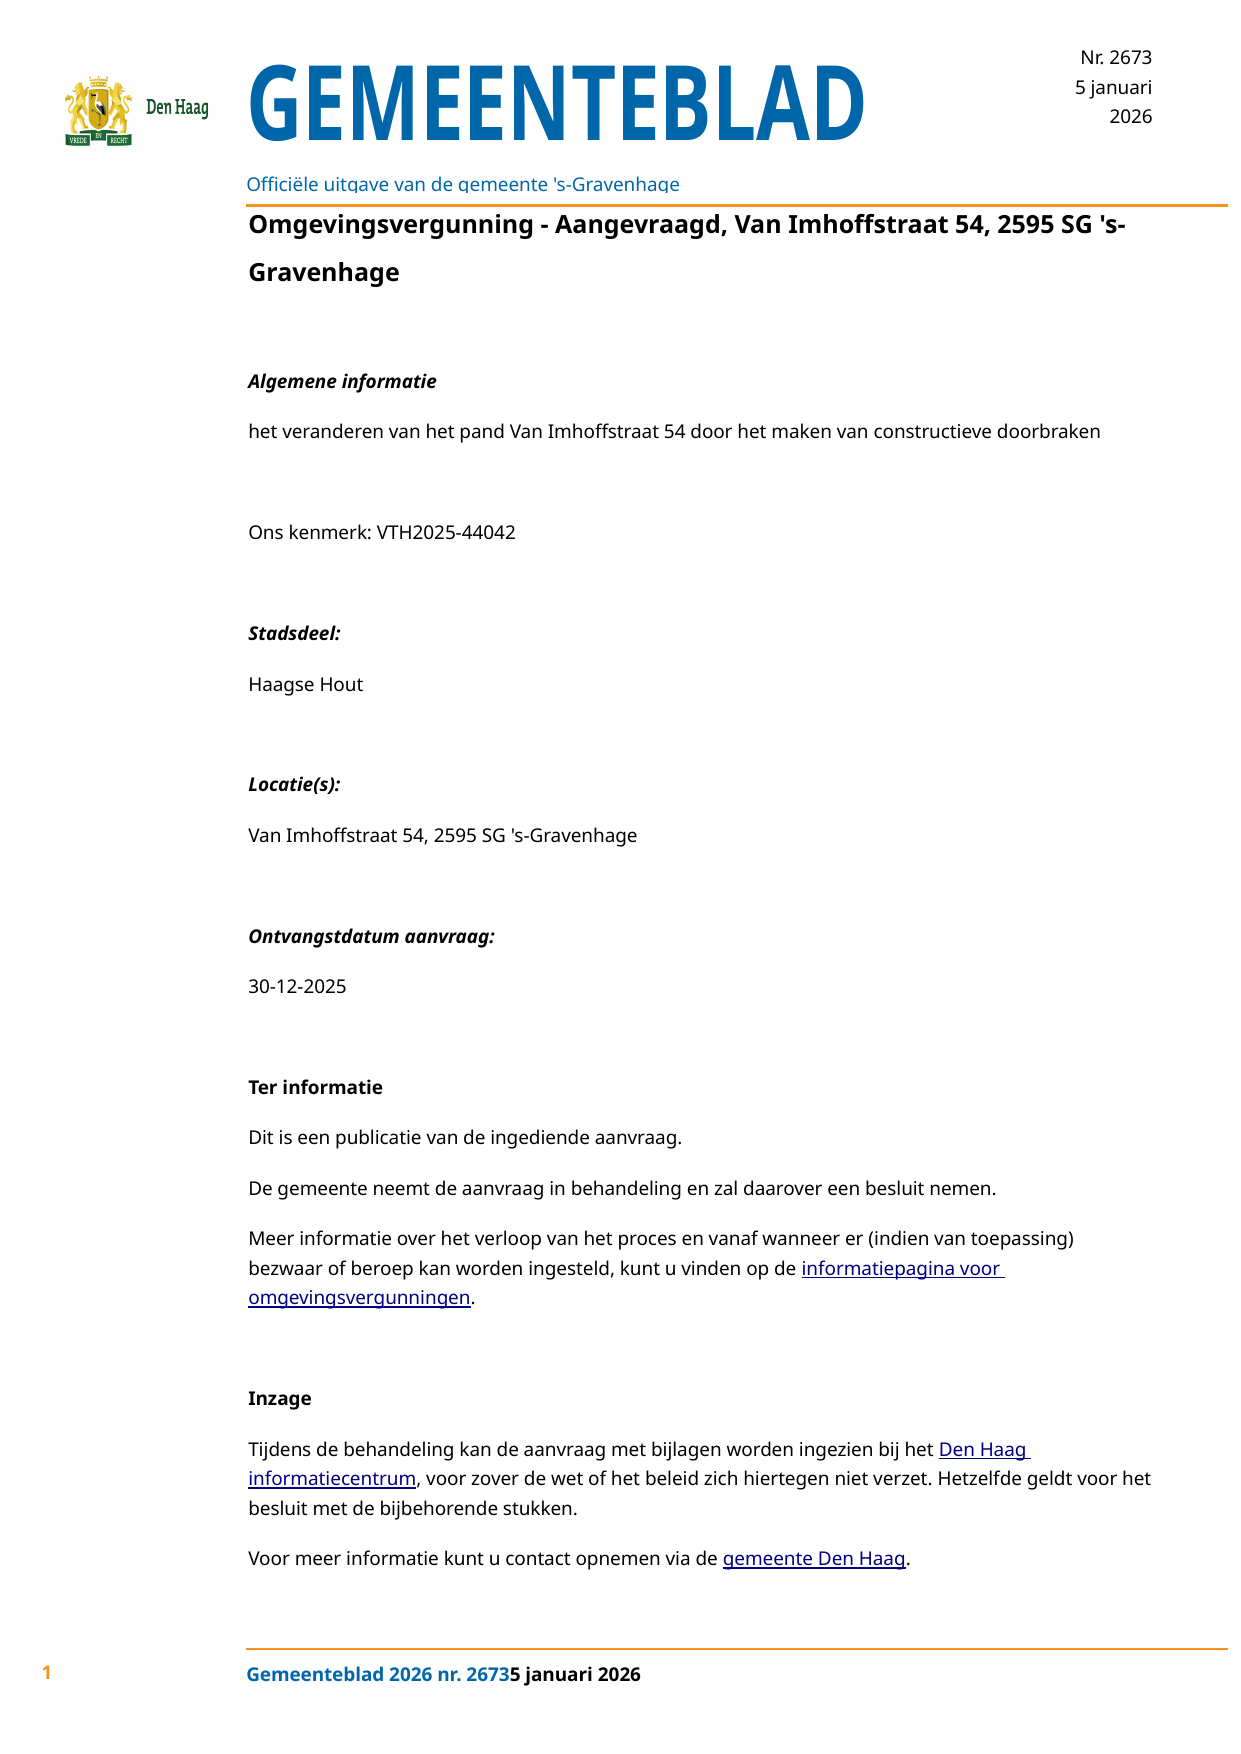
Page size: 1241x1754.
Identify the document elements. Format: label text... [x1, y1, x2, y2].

picture [41, 47, 231, 172]
text Haagse Hout [248, 671, 1152, 697]
text Tijdens de behandeling kan de aanvraag met bijlagen worden ingezien bij het Den Haag informatiecentrum, voor zover de wet of het beleid zich hiertegen niet verzet. Hetzelfde geldt voor het besluit met de bijbehorende stukken. [248, 1436, 1152, 1521]
text De gemeente neemt de aanvraag in behandeling en zal daarover een besluit nemen. [248, 1175, 1152, 1201]
text Dit is een publicatie van de ingediende aanvraag. [248, 1124, 1152, 1150]
text Stadsdeel: [248, 620, 1152, 646]
text Inzage [248, 1385, 1152, 1411]
text Locatie(s): [248, 772, 1152, 797]
text Algemene informatie [248, 368, 1152, 394]
text Ter informatie [248, 1074, 1152, 1100]
text Ontvangstdatum aanvraag: [248, 923, 1152, 949]
text Ons kenmerk: VTH2025-44042 [248, 519, 1152, 545]
text het veranderen van het pand Van Imhoffstraat 54 door het maken van constructieve doorbraken [248, 419, 1152, 444]
text 30-12-2025 [248, 973, 1152, 999]
text Van Imhoffstraat 54, 2595 SG 's-Gravenhage [248, 822, 1152, 848]
text Voor meer informatie kunt u contact opnemen via de gemeente Den Haag. [248, 1545, 1152, 1571]
text Omgevingsvergunning - Aangevraagd, Van Imhoffstraat 54, 2595 SG 's-Gravenhage [248, 207, 1152, 288]
text Meer informatie over het verloop van het proces en vanaf wanneer er (indien van toepassing) bezwaar of beroep kan worden ingesteld, kunt u vinden op de informatiepagina voor omgevingsvergunningen. [248, 1225, 1152, 1310]
